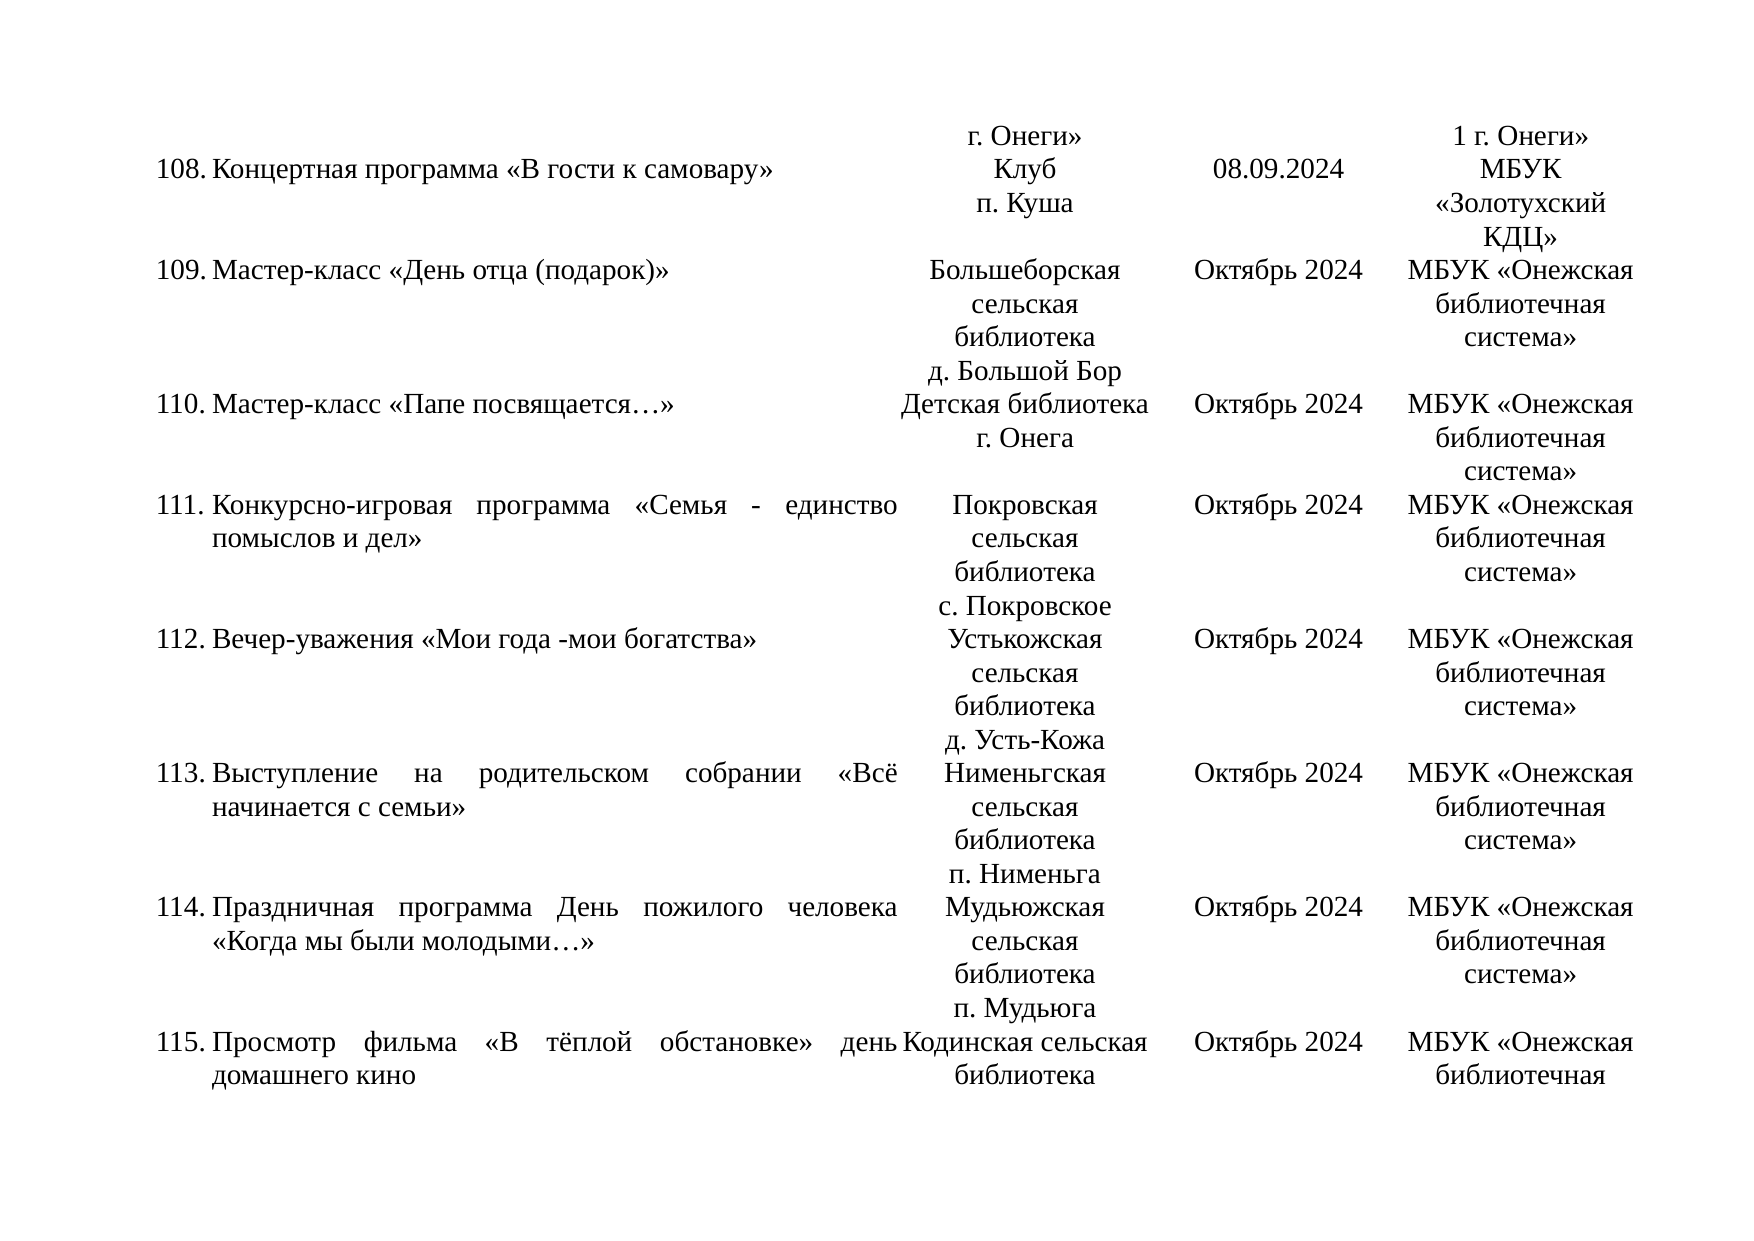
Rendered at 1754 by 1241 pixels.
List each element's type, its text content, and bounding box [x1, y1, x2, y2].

table_cell Просмотр фильма «В тёплой обстановке» день домашнего кино [212, 1024, 898, 1091]
table_cell Октябрь 2024 [1152, 755, 1405, 889]
table_cell Октябрь 2024 [1152, 386, 1405, 487]
table_cell Октябрь 2024 [1152, 1024, 1405, 1091]
table_cell Устькожская сельская библиотека д. Усть-Кожа [898, 621, 1152, 755]
table_cell Октябрь 2024 [1152, 487, 1405, 621]
table_cell Вечер-уважения «Мои года -мои богатства» [212, 621, 898, 755]
table_cell Кодинская сельская библиотека [898, 1024, 1152, 1091]
table_cell 1 г. Онеги» [1405, 118, 1636, 152]
table_cell [118, 487, 212, 621]
table_cell [118, 252, 212, 386]
table_cell [212, 118, 898, 152]
table_cell [118, 1024, 212, 1091]
table_cell Большеборская сельская библиотека д. Большой Бор [898, 252, 1152, 386]
table_cell [118, 118, 212, 152]
table_cell [118, 890, 212, 1024]
table_cell Мастер-класс «Папе посвящается…» [212, 386, 898, 487]
table_cell Выступление на родительском собрании «Всё начинается с семьи» [212, 755, 898, 889]
table_cell Октябрь 2024 [1152, 621, 1405, 755]
table_cell [118, 621, 212, 755]
table_cell Октябрь 2024 [1152, 252, 1405, 386]
table_cell г. Онеги» [898, 118, 1152, 152]
table_cell Октябрь 2024 [1152, 890, 1405, 1024]
table_cell МБУК «Золотухский КДЦ» [1405, 152, 1636, 252]
table_cell МБУК «Онежская библиотечная система» [1405, 890, 1636, 1024]
table_cell [118, 152, 212, 252]
table_cell Мастер-класс «День отца (подарок)» [212, 252, 898, 386]
table_cell Детская библиотека г. Онега [898, 386, 1152, 487]
table_cell Праздничная программа День пожилого человека «Когда мы были молодыми…» [212, 890, 898, 1024]
table_cell МБУК «Онежская библиотечная система» [1405, 621, 1636, 755]
table_cell Клуб п. Куша [898, 152, 1152, 252]
table_cell МБУК «Онежская библиотечная система» [1405, 487, 1636, 621]
table_cell Конкурсно-игровая программа «Семья - единство помыслов и дел» [212, 487, 898, 621]
table_cell Нименьгская сельская библиотека п. Нименьга [898, 755, 1152, 889]
table_cell МБУК «Онежская библиотечная система» [1405, 252, 1636, 386]
table_cell [1152, 118, 1405, 152]
table_cell МБУК «Онежская библиотечная система» [1405, 386, 1636, 487]
table_cell [118, 386, 212, 487]
table_cell МБУК «Онежская библиотечная система» [1405, 755, 1636, 889]
table_cell 08.09.2024 [1152, 152, 1405, 252]
table_cell Мудьюжская сельская библиотека п. Мудьюга [898, 890, 1152, 1024]
table_cell [118, 755, 212, 889]
table_cell МБУК «Онежская библиотечная [1405, 1024, 1636, 1091]
table_cell Покровская сельская библиотека с. Покровское [898, 487, 1152, 621]
table_cell Концертная программа «В гости к самовару» [212, 152, 898, 252]
